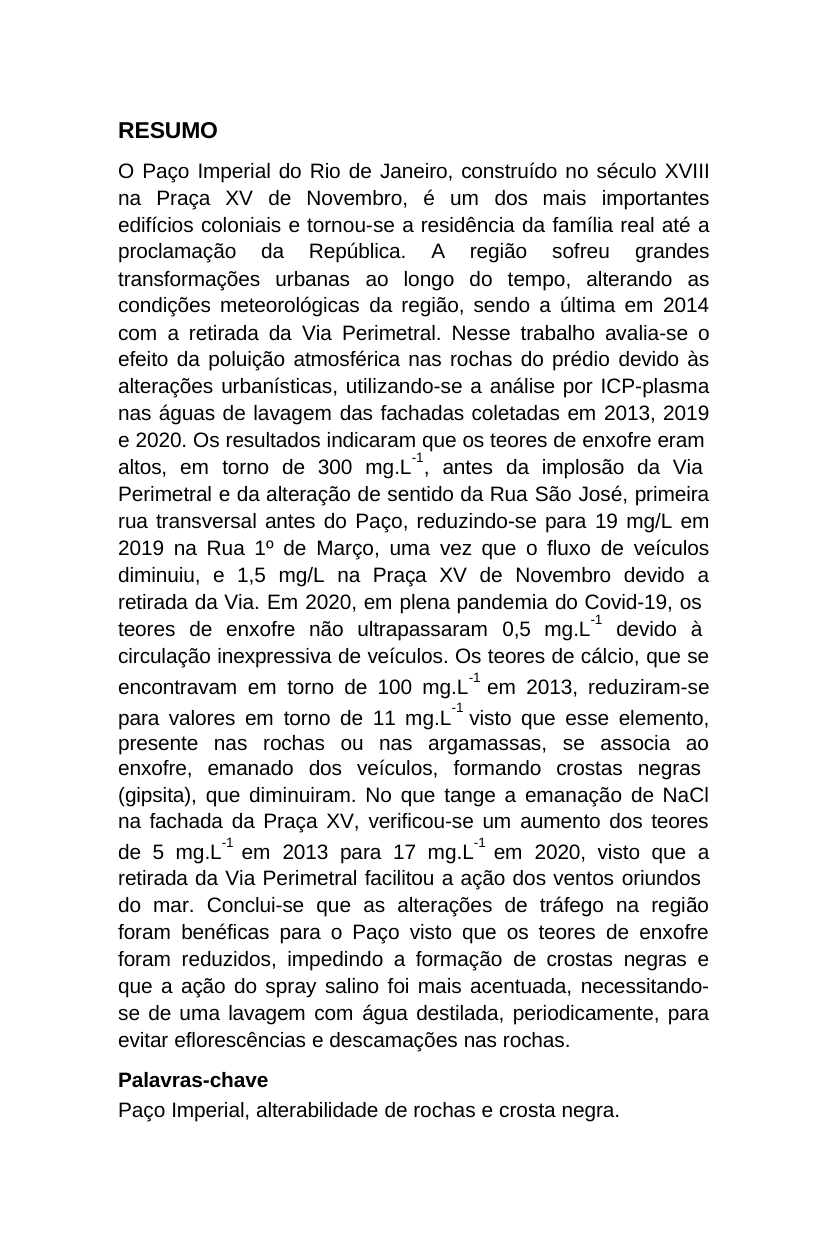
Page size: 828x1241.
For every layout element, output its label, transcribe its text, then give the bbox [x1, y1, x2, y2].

text O Paço Imperial do Rio de Janeiro, construído no século XVIII na Praça XV de Novembro, é um dos mais importantes edifícios coloniais e tornou-se a residência da família real até a proclamação da República. A região sofreu grandes transformações urbanas ao longo do tempo, alterando as condições meteorológicas da região, sendo a última em 2014 com a retirada da Via Perimetral. Nesse trabalho avalia-se o efeito da poluição atmosférica nas rochas do prédio devido às alterações urbanísticas, utilizando-se a análise por ICP-plasma nas águas de lavagem das fachadas coletadas em 2013, 2019 e 2020. Os resultados indicaram que os teores de enxofre eram [118, 158, 709, 452]
text (gipsita), que diminuiram. No que tange a emanação de NaCl na fachada da Praça XV, verificou-se um aumento dos teores de 5 mg.L-1 em 2013 para 17 mg.L-1 em 2020, visto que a retirada da Via Perimetral facilitou a ação dos ventos oriundos [118, 783, 709, 890]
text altos, em torno de 300 mg.L-1, antes da implosão da Via [118, 455, 721, 479]
text do mar. Conclui-se que as alterações de tráfego na região foram benéficas para o Paço visto que os teores de enxofre foram reduzidos, impedindo a formação de crostas negras e que a ação do spray salino foi mais acentuada, necessitando- se de uma lavagem com água destilada, periodicamente, para evitar eflorescências e descamações nas rochas. [118, 893, 709, 1052]
text RESUMO [118, 117, 721, 143]
text Perimetral e da alteração de sentido da Rua São José, primeira rua transversal antes do Paço, reduzindo-se para 19 mg/L em 2019 na Rua 1º de Março, uma vez que o fluxo de veículos diminuiu, e 1,5 mg/L na Praça XV de Novembro devido a retirada da Via. Em 2020, em plena pandemia do Covid-19, os [118, 482, 709, 614]
text Paço Imperial, alterabilidade de rochas e crosta negra. [118, 1098, 721, 1122]
text circulação inexpressiva de veículos. Os teores de cálcio, que se encontravam em torno de 100 mg.L-1 em 2013, reduziram-se para valores em torno de 11 mg.L-1 visto que esse elemento, presente nas rochas ou nas argamassas, se associa ao enxofre, emanado dos veículos, formando crostas negras [118, 644, 709, 780]
text teores de enxofre não ultrapassaram 0,5 mg.L-1 devido à [118, 617, 721, 641]
subtitle Palavras-chave [118, 1068, 721, 1092]
